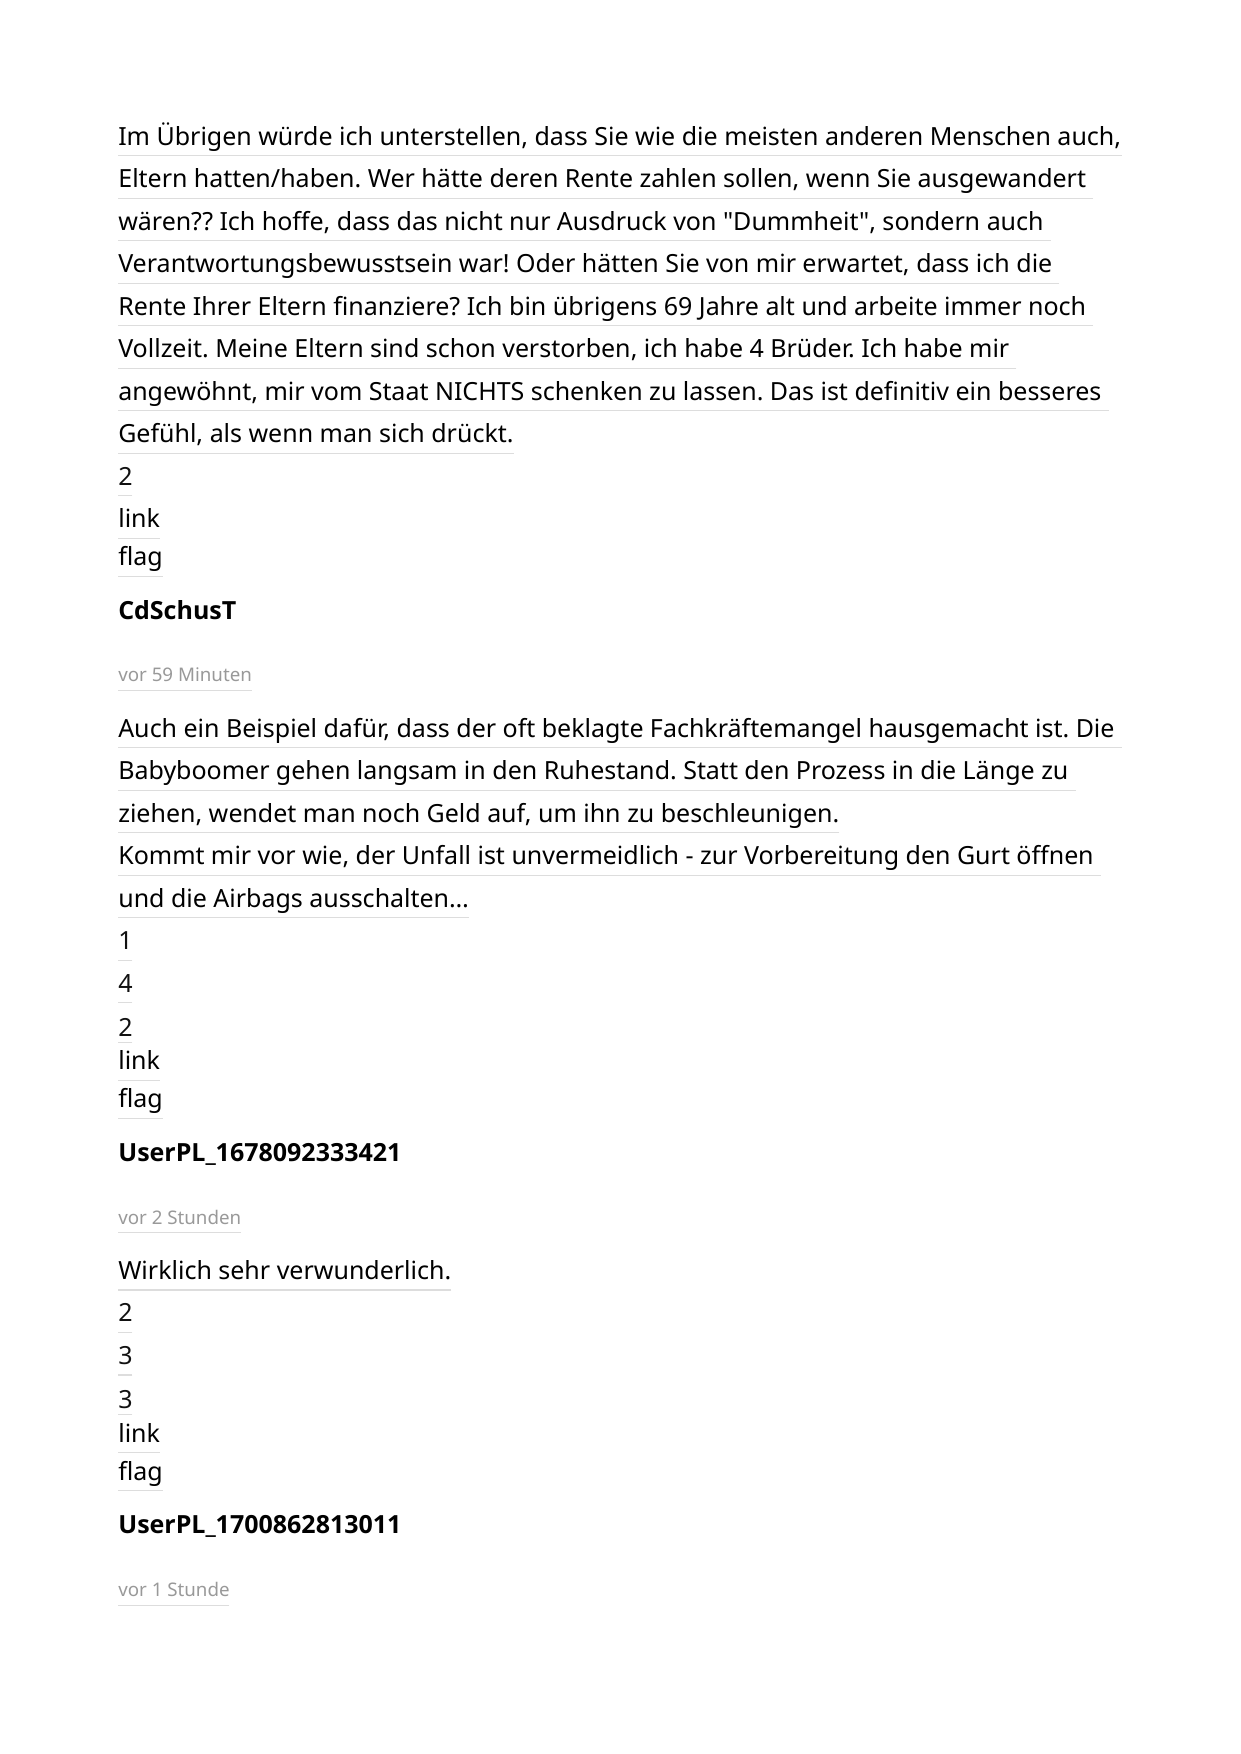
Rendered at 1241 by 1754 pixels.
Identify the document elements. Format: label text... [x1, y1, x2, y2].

text 3 [118, 1338, 1122, 1376]
text vor 59 Minuten [118, 662, 1117, 691]
text 3 [118, 1380, 1122, 1415]
text 2 [118, 1295, 1122, 1333]
text link [118, 501, 1122, 539]
text Im Übrigen würde ich unterstellen, dass Sie wie die meisten anderen Menschen auch, [118, 118, 1122, 155]
text UserPL_1678092333421 [118, 1135, 1122, 1169]
text flag [118, 1081, 1122, 1119]
text CdSchusT [118, 592, 1122, 626]
text flag [118, 1453, 1122, 1491]
text vor 2 Stunden [118, 1204, 1117, 1233]
text link [118, 1043, 1122, 1081]
text 4 [118, 965, 1122, 1003]
text 2 [118, 458, 1122, 496]
text 1 [118, 923, 1122, 961]
text Eltern hatten/haben. Wer hätte deren Rente zahlen sollen, wenn Sie ausgewandert wären?? Ich hoffe, dass das nicht nur Ausdruck von "Dummheit", sondern auch Verantwortungsbewusstsein war! Oder hätten Sie von mir erwartet, dass ich die Rente Ihrer Eltern finanziere? Ich bin übrigens 69 Jahre alt und arbeite immer noch Vollzeit. Meine Eltern sind schon verstorben, ich habe 4 Brüder. Ich habe mir angewöhnt, mir vom Staat NICHTS schenken zu lassen. Das ist definitiv ein besseres Gefühl, als wenn man sich drückt. [118, 156, 1122, 454]
text flag [118, 539, 1122, 577]
text 2 [118, 1008, 1122, 1043]
text UserPL_1700862813011 [118, 1507, 1122, 1541]
text link [118, 1415, 1122, 1453]
text Babyboomer gehen langsam in den Ruhestand. Statt den Prozess in die Länge zu ziehen, wendet man noch Geld auf, um ihn zu beschleunigen. Kommt mir vor wie, der Unfall ist unvermeidlich - zur Vorbereitung den Gurt öffnen und die Airbags ausschalten… [118, 748, 1122, 918]
text vor 1 Stunde [118, 1576, 1117, 1606]
text Wirklich sehr verwunderlich. [118, 1253, 1122, 1291]
text Auch ein Beispiel dafür, dass der oft beklagte Fachkräftemangel hausgemacht ist. Die [118, 710, 1122, 747]
